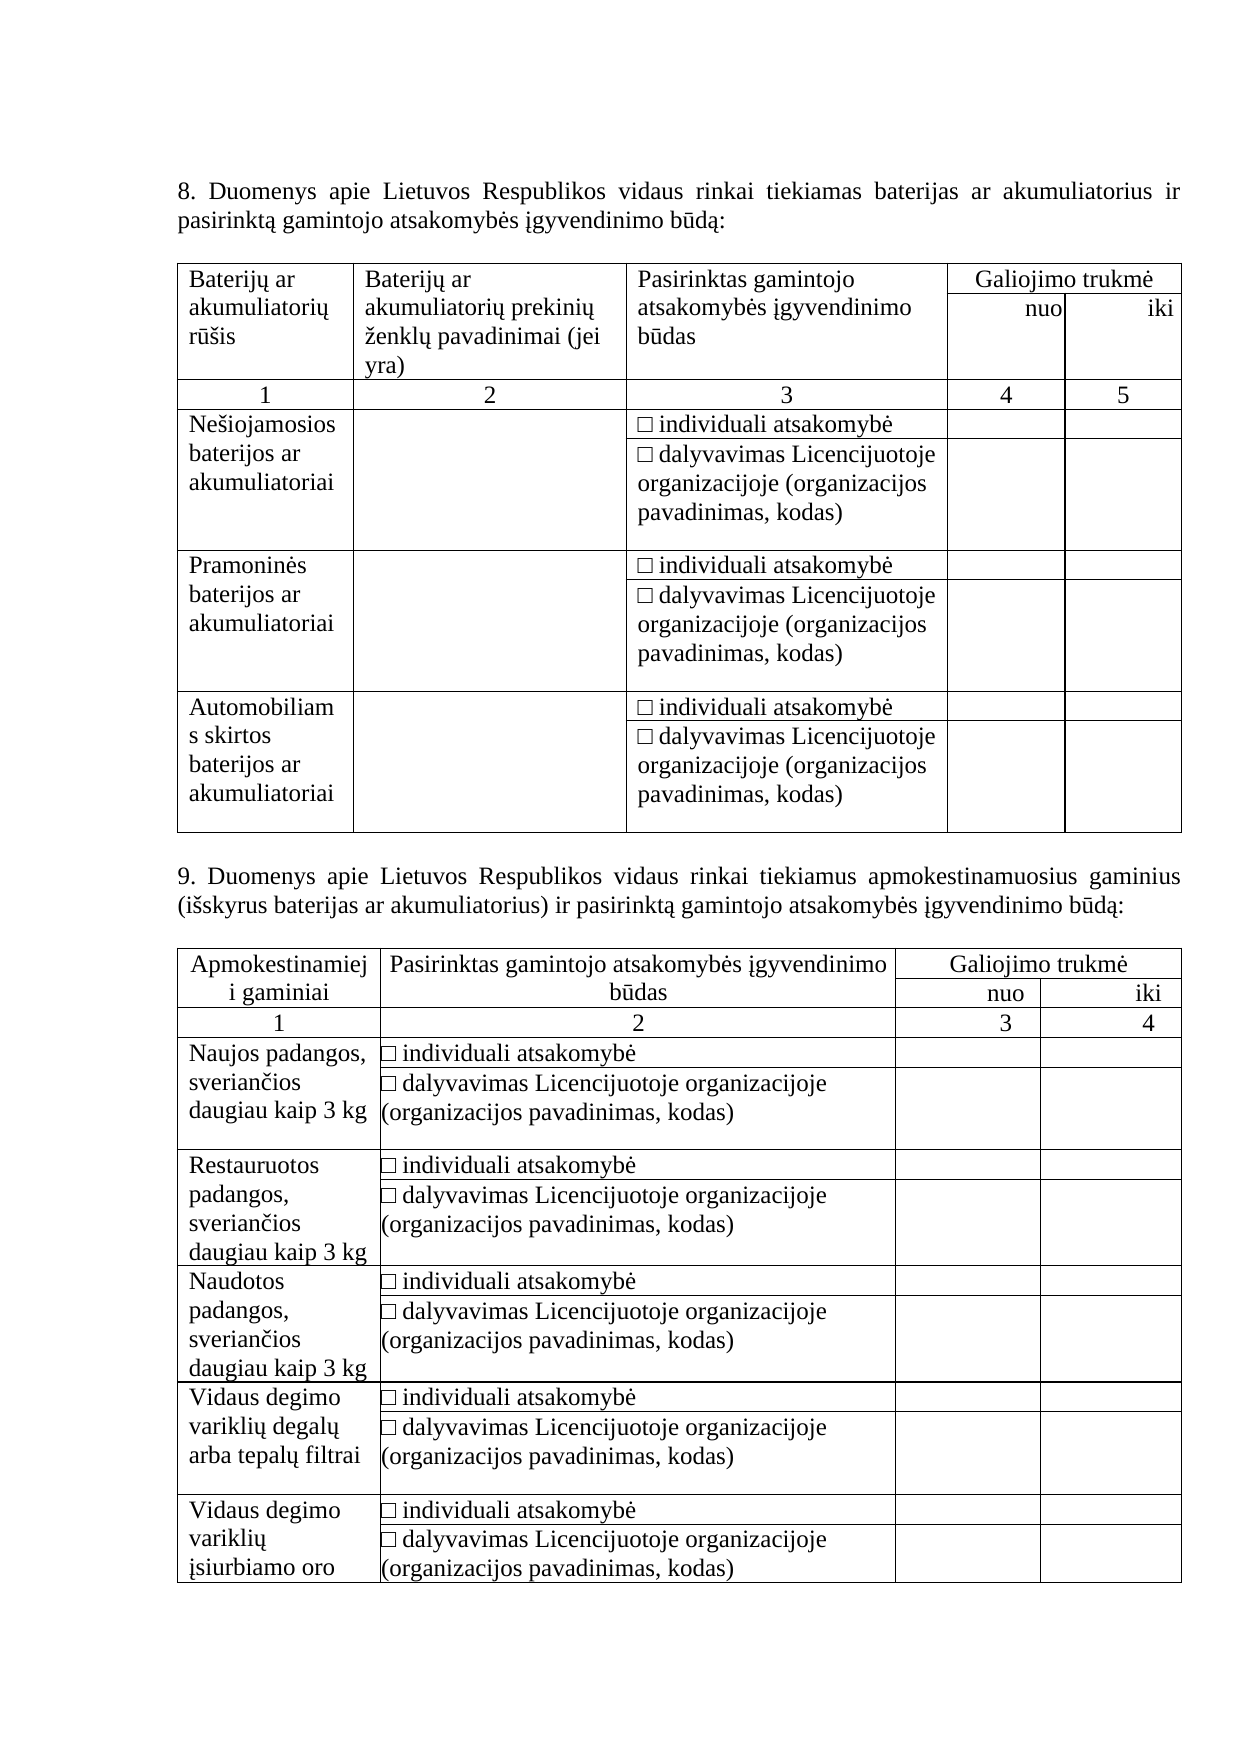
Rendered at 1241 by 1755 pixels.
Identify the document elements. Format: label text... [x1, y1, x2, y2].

table_header Baterijų ar akumuliatorių prekinių ženklų pavadinimai (jei yra) [354, 264, 626, 379]
table_cell [896, 1150, 1040, 1179]
table_cell [1066, 551, 1181, 579]
table_header Apmokestinamieji gaminiai [178, 949, 380, 1007]
table_header Galiojimo trukmė [948, 264, 1181, 292]
table_cell 4 [1041, 1008, 1181, 1037]
table_cell Automobiliams skirtos baterijos ar akumuliatoriai [178, 692, 353, 832]
table_cell [896, 1495, 1040, 1523]
table_cell [1066, 439, 1181, 549]
table_cell [1041, 1150, 1181, 1179]
table_cell 1 [178, 380, 353, 408]
text 8. Duomenys apie Lietuvos Respublikos vidaus rinkai tiekiamas baterijas ar akumuliatorius ir pasirinktą gamintojo atsakomybės įgyvendinimo būdą: [177, 176, 1181, 234]
table_cell [1041, 1383, 1181, 1411]
table_cell [1041, 1180, 1181, 1265]
table_cell [896, 1296, 1040, 1381]
table_cell Pramoninės baterijos ar akumuliatoriai [178, 551, 353, 691]
table_cell 1 [178, 1008, 380, 1037]
table_cell [896, 1038, 1040, 1067]
table_cell iki [1041, 979, 1181, 1007]
table_cell [896, 1525, 1040, 1582]
table_cell [1041, 1038, 1181, 1067]
table_cell 3 [896, 1008, 1040, 1037]
table_cell Restauruotos padangos, sveriančios daugiau kaip 3 kg [178, 1150, 380, 1265]
table_cell nuo [948, 294, 1064, 379]
table_cell [1066, 580, 1181, 691]
table_cell □ individuali atsakomybė [381, 1266, 895, 1295]
table_cell □ dalyvavimas Licencijuotoje organizacijoje (organizacijos pavadinimas, kodas) [381, 1180, 895, 1265]
table_cell [896, 1412, 1040, 1494]
table_cell [948, 410, 1064, 438]
table_cell □ individuali atsakomybė [381, 1150, 895, 1179]
table_cell [1041, 1266, 1181, 1295]
table_cell [354, 551, 626, 691]
table_cell [896, 1266, 1040, 1295]
table_header Pasirinktas gamintojo atsakomybės įgyvendinimo būdas [627, 264, 947, 379]
table_cell Naudotos padangos, sveriančios daugiau kaip 3 kg [178, 1266, 380, 1381]
table_cell [354, 692, 626, 832]
table_cell [948, 551, 1064, 579]
table_cell □ dalyvavimas Licencijuotoje organizacijoje (organizacijos pavadinimas, kodas) [381, 1412, 895, 1494]
table_cell [1066, 692, 1181, 720]
table_cell □ dalyvavimas Licencijuotoje organizacijoje (organizacijos pavadinimas, kodas) [381, 1068, 895, 1149]
table_cell [948, 580, 1064, 691]
table_header Baterijų ar akumuliatorių rūšis [178, 264, 353, 379]
table_cell [1041, 1068, 1181, 1149]
table_header Galiojimo trukmė [896, 949, 1181, 977]
table_cell [1041, 1525, 1181, 1582]
table_cell 2 [354, 380, 626, 408]
table_cell 4 [948, 380, 1064, 408]
table_cell [1066, 721, 1181, 832]
table_cell [948, 439, 1064, 549]
table_cell Naujos padangos, sveriančios daugiau kaip 3 kg [178, 1038, 380, 1149]
table_cell □ dalyvavimas Licencijuotoje organizacijoje (organizacijos pavadinimas, kodas) [381, 1296, 895, 1381]
table_cell [948, 692, 1064, 720]
text 9. Duomenys apie Lietuvos Respublikos vidaus rinkai tiekiamus apmokestinamuosius gaminius (išskyrus baterijas ar akumuliatorius) ir pasirinktą gamintojo atsakomybės įgyvendinimo būdą: [177, 861, 1181, 919]
table_cell □ dalyvavimas Licencijuotoje organizacijoje (organizacijos pavadinimas, kodas) [627, 439, 947, 549]
table_cell [354, 410, 626, 549]
table_cell 3 [627, 380, 947, 408]
table_cell □ individuali atsakomybė [627, 551, 947, 579]
table_cell □ individuali atsakomybė [381, 1495, 895, 1523]
table_cell Nešiojamosios baterijos ar akumuliatoriai [178, 410, 353, 549]
table_cell [1066, 410, 1181, 438]
table_header Pasirinktas gamintojo atsakomybės įgyvendinimo būdas [381, 949, 895, 1007]
table_cell 2 [381, 1008, 895, 1037]
table_cell Vidaus degimo variklių degalų arba tepalų filtrai [178, 1383, 380, 1494]
table_cell □ individuali atsakomybė [627, 692, 947, 720]
table_cell 5 [1066, 380, 1181, 408]
table_cell [1041, 1296, 1181, 1381]
table_cell [896, 1180, 1040, 1265]
table_cell Vidaus degimo variklių įsiurbiamo oro [178, 1495, 380, 1582]
table_cell □ individuali atsakomybė [627, 410, 947, 438]
table_cell [896, 1068, 1040, 1149]
table_cell nuo [896, 979, 1040, 1007]
table_cell [1041, 1495, 1181, 1523]
table_cell iki [1066, 294, 1181, 379]
table_cell □ individuali atsakomybė [381, 1038, 895, 1067]
table_cell □ individuali atsakomybė [381, 1383, 895, 1411]
table_cell □ dalyvavimas Licencijuotoje organizacijoje (organizacijos pavadinimas, kodas) [627, 580, 947, 691]
table_cell [896, 1383, 1040, 1411]
table_cell [948, 721, 1064, 832]
table_cell □ dalyvavimas Licencijuotoje organizacijoje (organizacijos pavadinimas, kodas) [381, 1525, 895, 1582]
table_cell [1041, 1412, 1181, 1494]
table_cell □ dalyvavimas Licencijuotoje organizacijoje (organizacijos pavadinimas, kodas) [627, 721, 947, 832]
